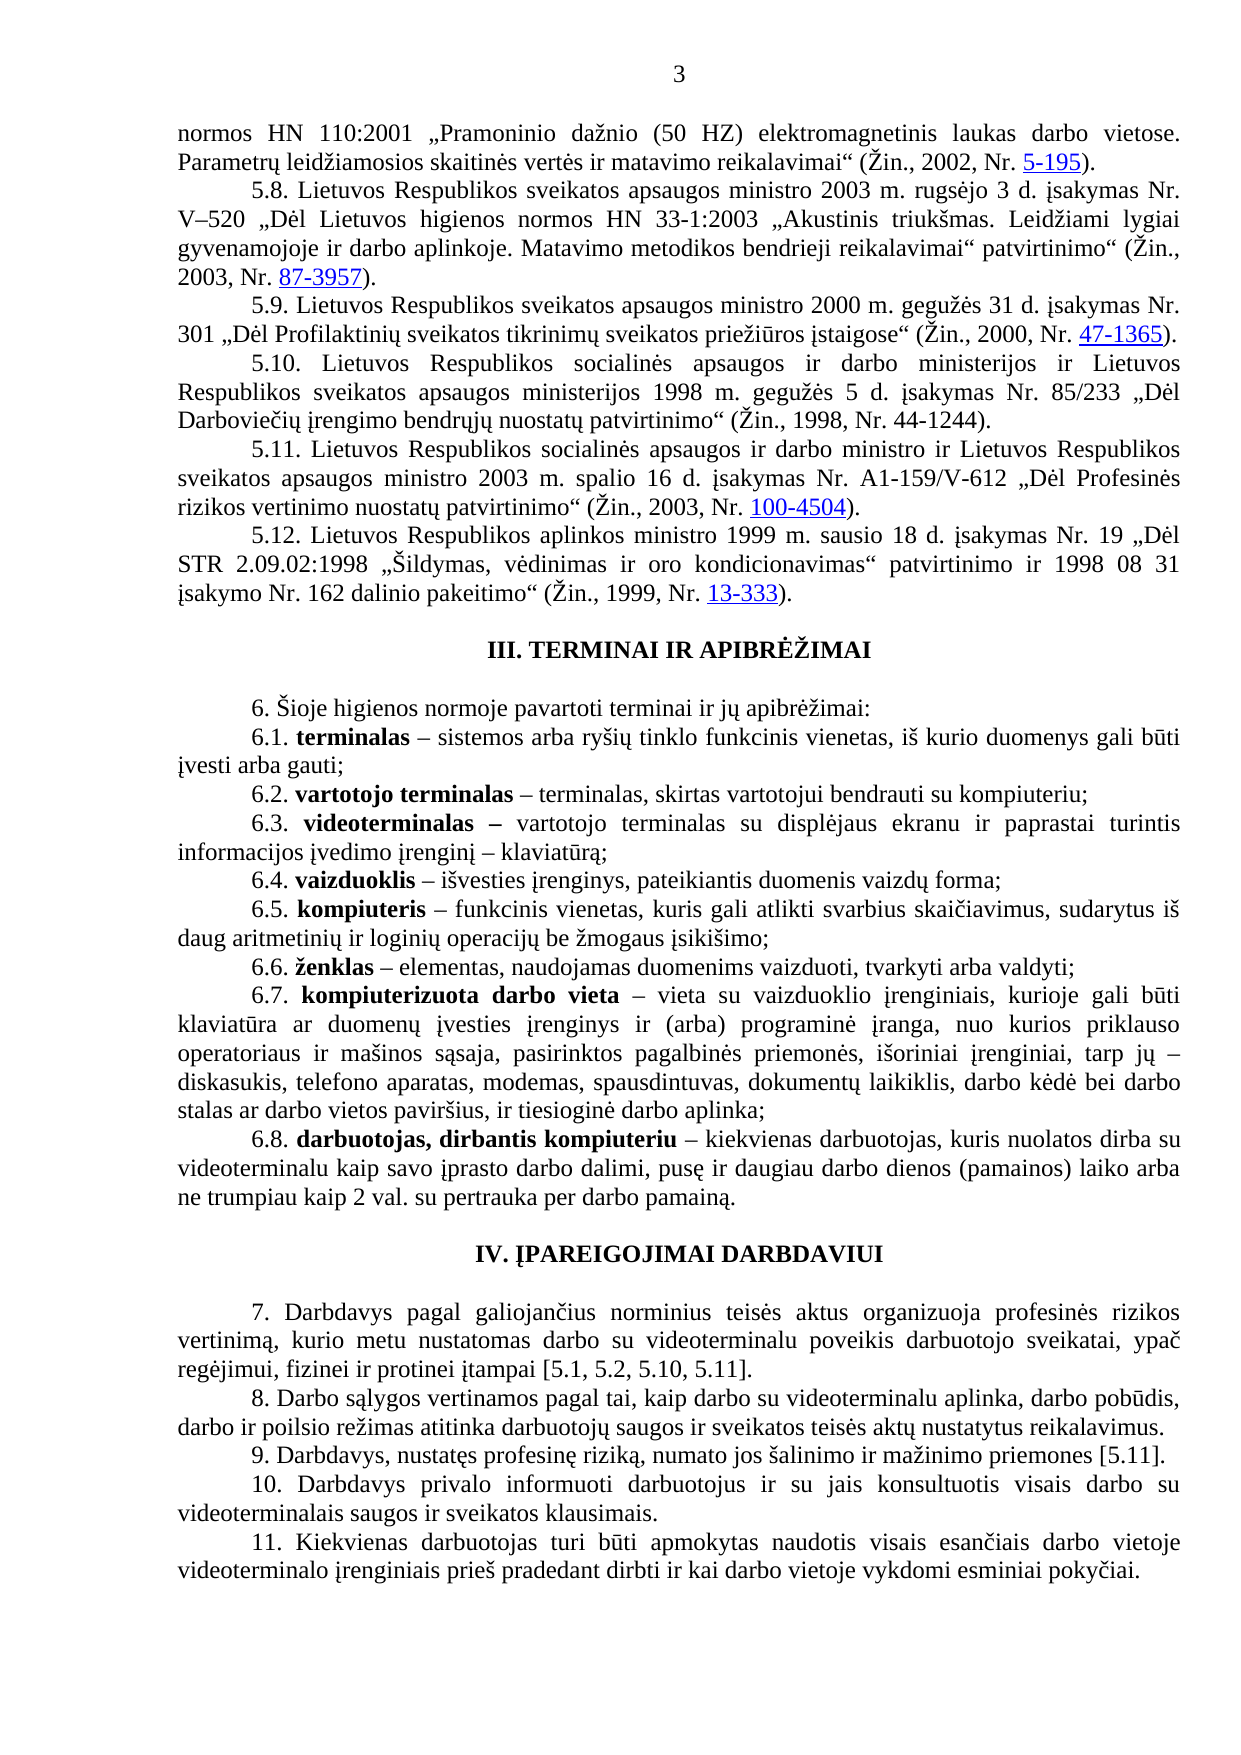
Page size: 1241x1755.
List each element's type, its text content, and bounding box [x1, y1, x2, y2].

text 5.12. Lietuvos Respublikos aplinkos ministro 1999 m. sausio 18 d. įsakymas Nr. 19 „Dėl STR 2.09.02:1998 „Šildymas, vėdinimas ir oro kondicionavimas“ patvirtinimo ir 1998 08 31 įsakymo Nr. 162 dalinio pakeitimo“ (Žin., 1999, Nr. 13-333). [177, 521, 1181, 607]
text 6.6. ženklas – elementas, naudojamas duomenims vaizduoti, tvarkyti arba valdyti; [177, 952, 1181, 981]
text IV. ĮPAREIGOJIMAI DARBDAVIUI [177, 1239, 1181, 1268]
text 6.1. terminalas – sistemos arba ryšių tinklo funkcinis vienetas, iš kurio duomenys gali būti įvesti arba gauti; [177, 722, 1181, 779]
text 6.4. vaizduoklis – išvesties įrenginys, pateikiantis duomenis vaizdų forma; [177, 866, 1181, 894]
text 6. Šioje higienos normoje pavartoti terminai ir jų apibrėžimai: [177, 693, 1181, 722]
text normos HN 110:2001 „Pramoninio dažnio (50 HZ) elektromagnetinis laukas darbo vietose. Parametrų leidžiamosios skaitinės vertės ir matavimo reikalavimai“ (Žin., 2002, Nr. 5-195). [177, 118, 1181, 176]
text 7. Darbdavys pagal galiojančius norminius teisės aktus organizuoja profesinės rizikos vertinimą, kurio metu nustatomas darbo su videoterminalu poveikis darbuotojo sveikatai, ypač regėjimui, fizinei ir protinei įtampai [5.1, 5.2, 5.10, 5.11]. [177, 1297, 1181, 1383]
text 11. Kiekvienas darbuotojas turi būti apmokytas naudotis visais esančiais darbo vietoje videoterminalo įrenginiais prieš pradedant dirbti ir kai darbo vietoje vykdomi esminiai pokyčiai. [177, 1527, 1181, 1584]
text 6.3. videoterminalas – vartotojo terminalas su displėjaus ekranu ir paprastai turintis informacijos įvedimo įrenginį – klaviatūrą; [177, 808, 1181, 866]
text 10. Darbdavys privalo informuoti darbuotojus ir su jais konsultuotis visais darbo su videoterminalais saugos ir sveikatos klausimais. [177, 1469, 1181, 1527]
text 5.10. Lietuvos Respublikos socialinės apsaugos ir darbo ministerijos ir Lietuvos Respublikos sveikatos apsaugos ministerijos 1998 m. gegužės 5 d. įsakymas Nr. 85/233 „Dėl Darboviečių įrengimo bendrųjų nuostatų patvirtinimo“ (Žin., 1998, Nr. 44-1244). [177, 348, 1181, 434]
text 5.8. Lietuvos Respublikos sveikatos apsaugos ministro 2003 m. rugsėjo 3 d. įsakymas Nr. V–520 „Dėl Lietuvos higienos normos HN 33-1:2003 „Akustinis triukšmas. Leidžiami lygiai gyvenamojoje ir darbo aplinkoje. Matavimo metodikos bendrieji reikalavimai“ patvirtinimo“ (Žin., 2003, Nr. 87-3957). [177, 176, 1181, 291]
text 6.2. vartotojo terminalas – terminalas, skirtas vartotojui bendrauti su kompiuteriu; [177, 779, 1181, 808]
text III. TERMINAI IR APIBRĖŽIMAI [177, 636, 1181, 664]
text 8. Darbo sąlygos vertinamos pagal tai, kaip darbo su videoterminalu aplinka, darbo pobūdis, darbo ir poilsio režimas atitinka darbuotojų saugos ir sveikatos teisės aktų nustatytus reikalavimus. [177, 1383, 1181, 1441]
text 6.5. kompiuteris – funkcinis vienetas, kuris gali atlikti svarbius skaičiavimus, sudarytus iš daug aritmetinių ir loginių operacijų be žmogaus įsikišimo; [177, 894, 1181, 952]
text 5.9. Lietuvos Respublikos sveikatos apsaugos ministro 2000 m. gegužės 31 d. įsakymas Nr. 301 „Dėl Profilaktinių sveikatos tikrinimų sveikatos priežiūros įstaigose“ (Žin., 2000, Nr. 47-1365). [177, 291, 1181, 348]
text 6.7. kompiuterizuota darbo vieta – vieta su vaizduoklio įrenginiais, kurioje gali būti klaviatūra ar duomenų įvesties įrenginys ir (arba) programinė įranga, nuo kurios priklauso operatoriaus ir mašinos sąsaja, pasirinktos pagalbinės priemonės, išoriniai įrenginiai, tarp jų – diskasukis, telefono aparatas, modemas, spausdintuvas, dokumentų laikiklis, darbo kėdė bei darbo stalas ar darbo vietos paviršius, ir tiesioginė darbo aplinka; [177, 981, 1181, 1124]
text 5.11. Lietuvos Respublikos socialinės apsaugos ir darbo ministro ir Lietuvos Respublikos sveikatos apsaugos ministro 2003 m. spalio 16 d. įsakymas Nr. A1-159/V-612 „Dėl Profesinės rizikos vertinimo nuostatų patvirtinimo“ (Žin., 2003, Nr. 100-4504). [177, 434, 1181, 521]
text 6.8. darbuotojas, dirbantis kompiuteriu – kiekvienas darbuotojas, kuris nuolatos dirba su videoterminalu kaip savo įprasto darbo dalimi, pusę ir daugiau darbo dienos (pamainos) laiko arba ne trumpiau kaip 2 val. su pertrauka per darbo pamainą. [177, 1124, 1181, 1211]
text 9. Darbdavys, nustatęs profesinę riziką, numato jos šalinimo ir mažinimo priemones [5.11]. [177, 1441, 1181, 1469]
